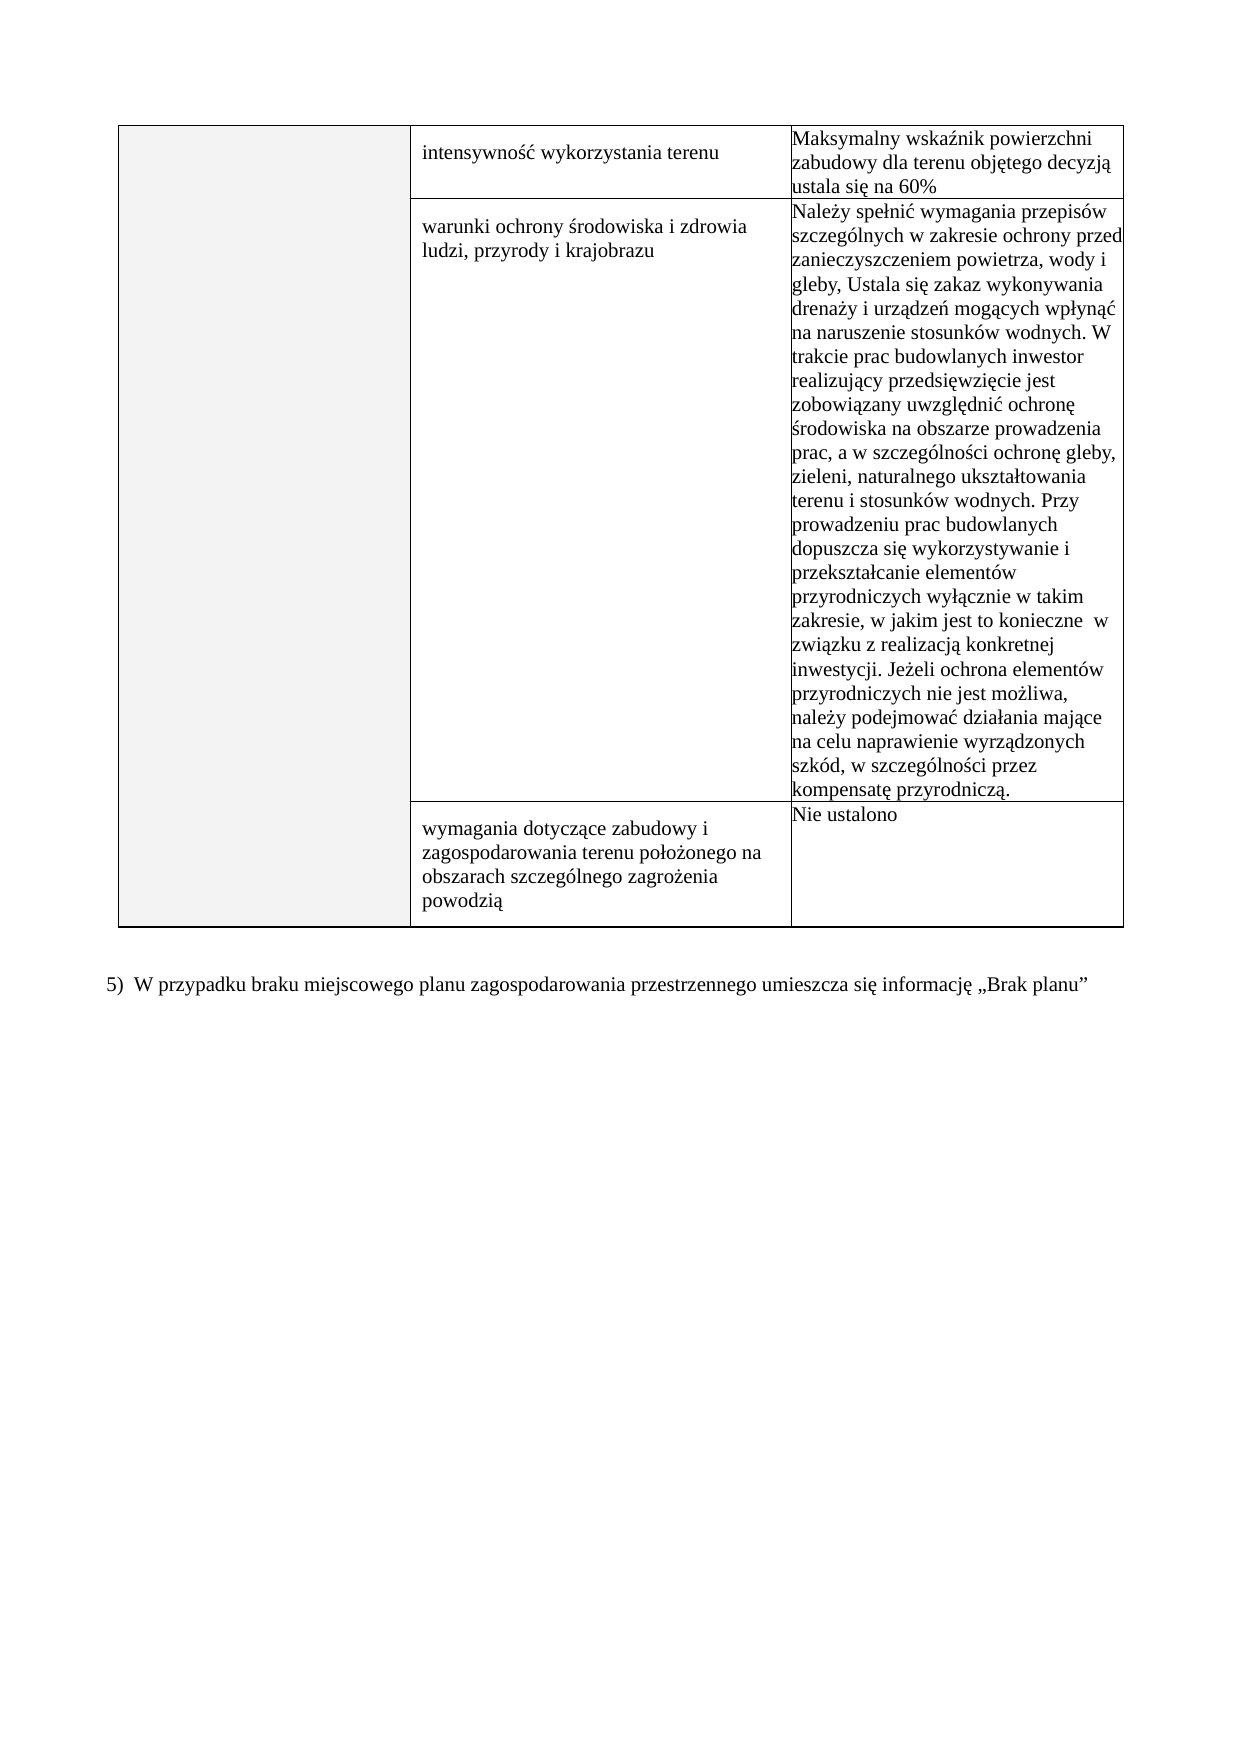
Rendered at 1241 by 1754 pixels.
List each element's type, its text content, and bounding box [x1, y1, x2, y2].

table_cell intensywność wykorzystania terenu [411, 126, 791, 198]
table_cell Maksymalny wskaźnik powierzchni zabudowy dla terenu objętego decyzją ustala się na 60% [792, 126, 1123, 198]
table_cell Nie ustalono [792, 802, 1123, 926]
table_cell wymagania dotyczące zabudowy i zagospodarowania terenu położonego na obszarach szczególnego zagrożenia powodzią [411, 802, 791, 926]
table_cell [119, 126, 410, 926]
table_cell Należy spełnić wymagania przepisów szczególnych w zakresie ochrony przed zanieczyszczeniem powietrza, wody i gleby, Ustala się zakaz wykonywania drenaży i urządzeń mogących wpłynąć na naruszenie stosunków wodnych. W trakcie prac budowlanych inwestor realizujący przedsięwzięcie jest zobowiązany uwzględnić ochronę środowiska na obszarze prowadzenia prac, a w szczególności ochronę gleby, zieleni, naturalnego ukształtowania terenu i stosunków wodnych. Przy prowadzeniu prac budowlanych dopuszcza się wykorzystywanie i przekształcanie elementów przyrodniczych wyłącznie w takim zakresie, w jakim jest to konieczne w związku z realizacją konkretnej inwestycji. Jeżeli ochrona elementów przyrodniczych nie jest możliwa, należy podejmować działania mające na celu naprawienie wyrządzonych szkód, w szczególności przez kompensatę przyrodniczą. [792, 199, 1123, 801]
text 5) W przypadku braku miejscowego planu zagospodarowania przestrzennego umieszcza się informację „Brak planu” [106, 972, 1146, 996]
table_cell warunki ochrony środowiska i zdrowia ludzi, przyrody i krajobrazu [411, 199, 791, 801]
